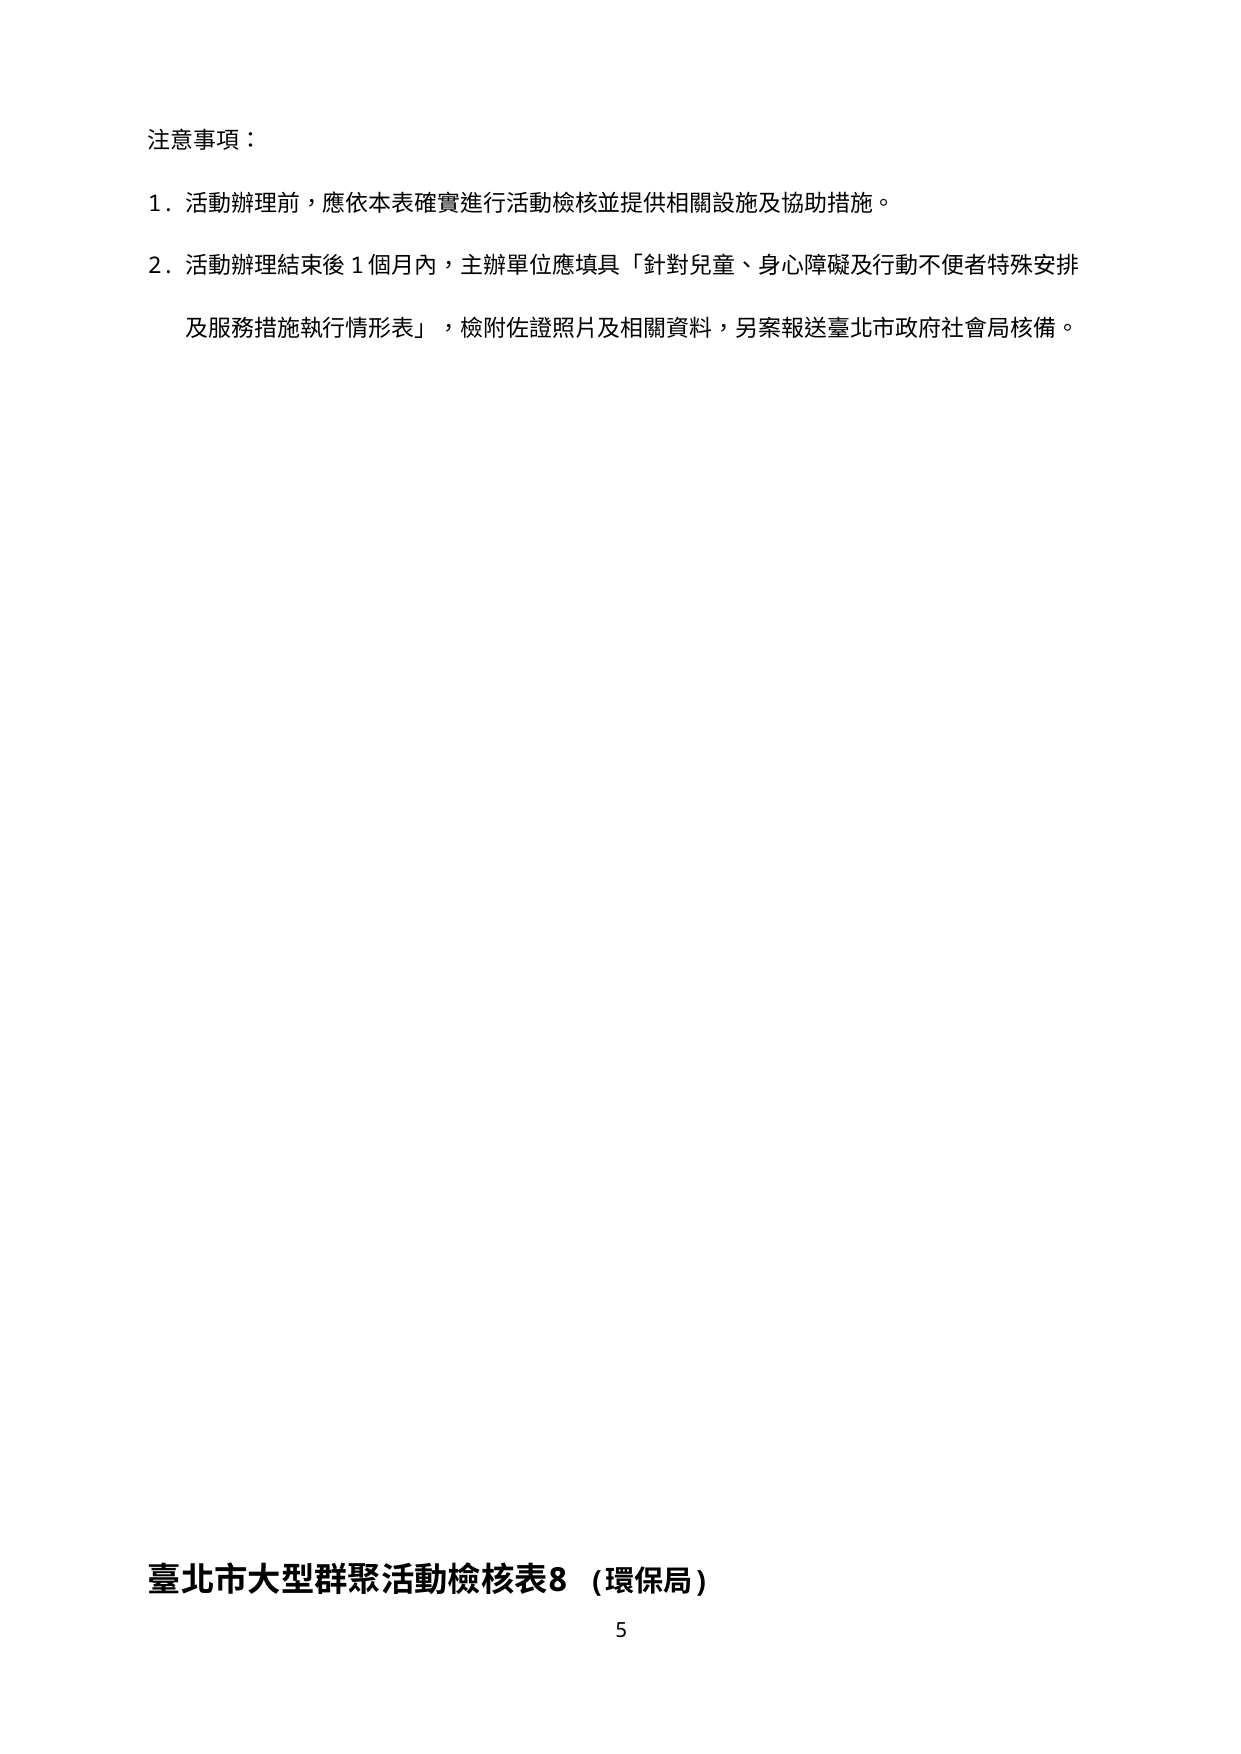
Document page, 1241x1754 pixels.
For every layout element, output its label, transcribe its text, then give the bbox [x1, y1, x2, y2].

list 活動辦理結束後1個月內，主辦單位應填具「針對兒童、身心障礙及行動不便者特殊安排及服務措施執行情形表」，檢附佐證照片及相關資料，另案報送臺北市政府社會局核備。 [148, 222, 1093, 347]
list 活動辦理前，應依本表確實進行活動檢核並提供相關設施及協助措施。 [148, 160, 1093, 222]
text 注意事項： [148, 97, 1093, 160]
text 臺北市大型群聚活動檢核表8 (環保局) [148, 1535, 1093, 1597]
